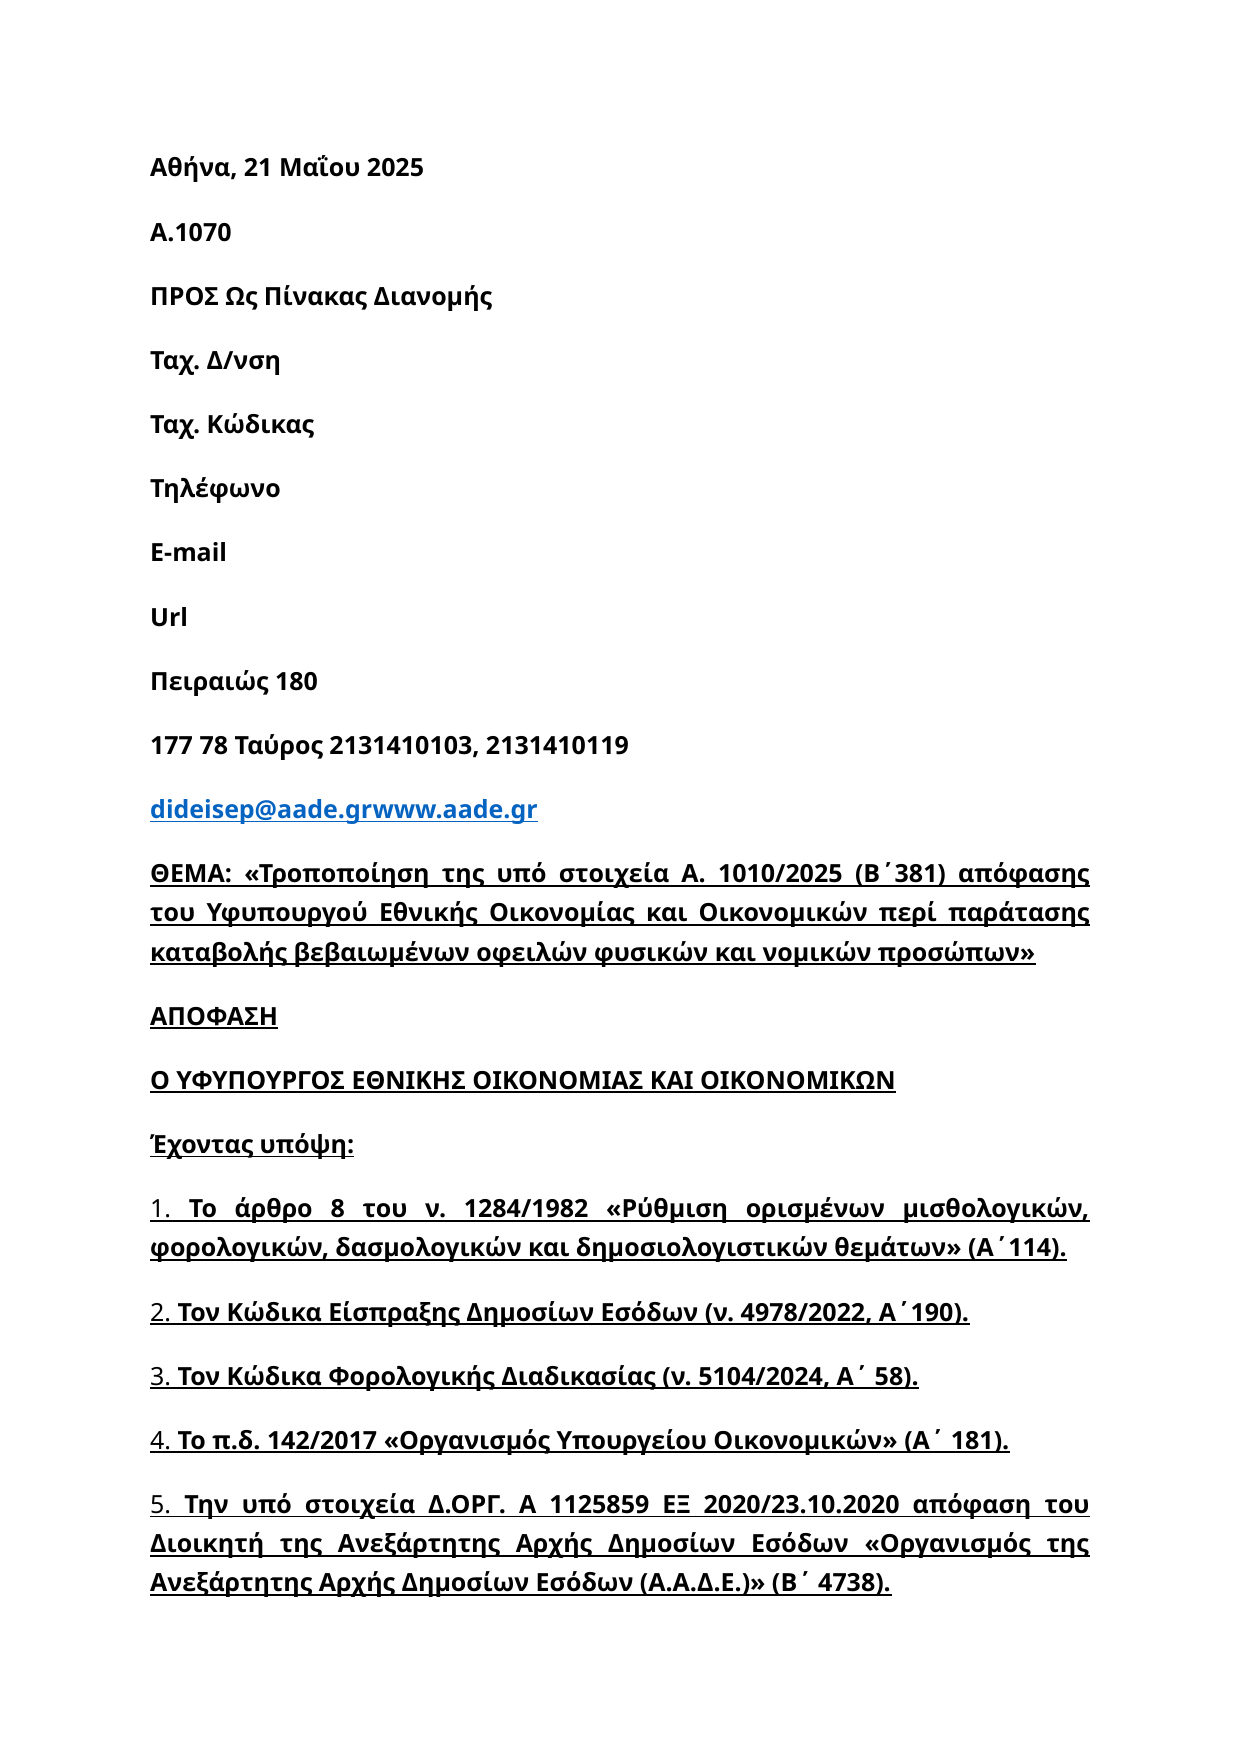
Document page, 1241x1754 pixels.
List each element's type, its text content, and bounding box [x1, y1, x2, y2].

text Τηλέφωνο [150, 471, 1090, 505]
text ΠΡΟΣ Ως Πίνακας Διανομής [150, 278, 1090, 312]
text 177 78 Ταύρος 2131410103, 2131410119 [150, 727, 1090, 762]
text καταβολής βεβαιωμένων οφειλών φυσικών και νομικών προσώπων» [150, 926, 1090, 968]
text Α.1070 [150, 214, 1090, 248]
text Ανεξάρτητης Αρχής Δημοσίων Εσόδων (Α.Α.Δ.Ε.)» (Β΄ 4738). [150, 1557, 1090, 1599]
text Ταχ. Δ/νση [150, 342, 1090, 377]
text του Υφυπουργού Εθνικής Οικονομίας και Οικονομικών περί παράτασης [150, 887, 1090, 924]
text 2. Τον Κώδικα Είσπραξης Δημοσίων Εσόδων (ν. 4978/2022, Α΄190). [150, 1294, 1090, 1328]
text 5. Την υπό στοιχεία Δ.ΟΡΓ. Α 1125859 ΕΞ 2020/23.10.2020 απόφαση του [150, 1487, 1090, 1516]
text Ο ΥΦΥΠΟΥΡΓΟΣ ΕΘΝΙΚΗΣ ΟΙΚΟΝΟΜΙΑΣ ΚΑΙ ΟΙΚΟΝΟΜΙΚΩΝ [150, 1062, 1090, 1097]
text E-mail [150, 535, 1090, 569]
text Πειραιώς 180 [150, 663, 1090, 697]
text ΘΕΜΑ: «Τροποποίηση της υπό στοιχεία Α. 1010/2025 (Β΄381) απόφασης [150, 856, 1090, 885]
text Αθήνα, 21 Μαΐου 2025 [150, 150, 1090, 184]
text ΑΠΟΦΑΣΗ [150, 998, 1090, 1032]
text 1. Το άρθρο 8 του ν. 1284/1982 «Ρύθμιση ορισμένων μισθολογικών, [150, 1191, 1090, 1220]
text Ταχ. Κώδικας [150, 407, 1090, 441]
text Έχοντας υπόψη: [150, 1127, 1090, 1161]
text Url [150, 599, 1090, 633]
text φορολογικών, δασμολογικών και δημοσιολογιστικών θεμάτων» (Α΄114). [150, 1222, 1090, 1264]
text 3. Τον Κώδικα Φορολογικής Διαδικασίας (ν. 5104/2024, Α΄ 58). [150, 1358, 1090, 1392]
text dideisep@aade.grwww.aade.gr [150, 792, 1090, 826]
text Διοικητή της Ανεξάρτητης Αρχής Δημοσίων Εσόδων «Οργανισμός της [150, 1517, 1090, 1555]
text 4. Το π.δ. 142/2017 «Οργανισμός Υπουργείου Οικονομικών» (Α΄ 181). [150, 1422, 1090, 1457]
